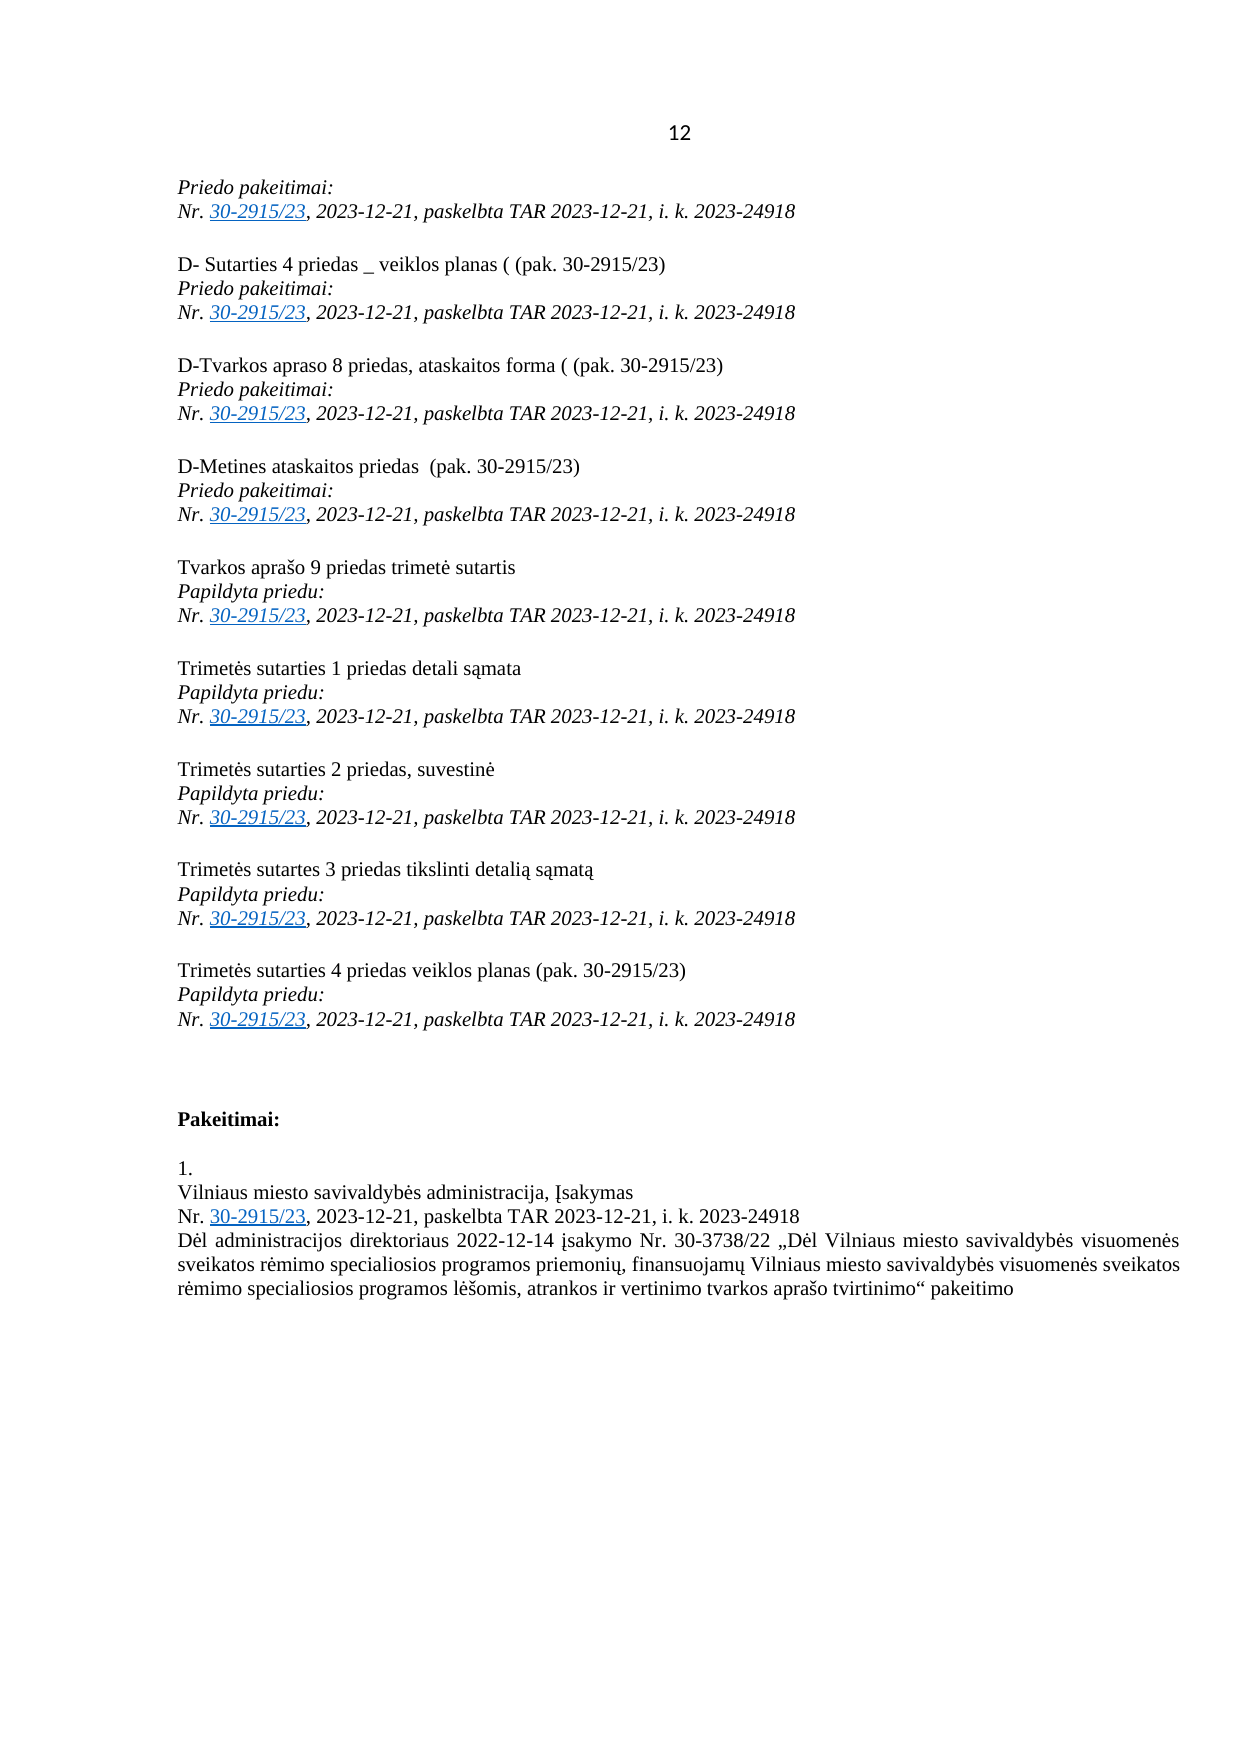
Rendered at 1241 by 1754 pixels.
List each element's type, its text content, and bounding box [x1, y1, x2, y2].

text Papildyta priedu: [177, 881, 1181, 906]
text Priedo pakeitimai: [177, 175, 1181, 199]
text Nr. 30-2915/23, 2023-12-21, paskelbta TAR 2023-12-21, i. k. 2023-24918 [177, 1204, 1181, 1228]
text Priedo pakeitimai: [177, 478, 1181, 502]
text Nr. 30-2915/23, 2023-12-21, paskelbta TAR 2023-12-21, i. k. 2023-24918 [177, 199, 1181, 223]
text Nr. 30-2915/23, 2023-12-21, paskelbta TAR 2023-12-21, i. k. 2023-24918 [177, 804, 1181, 829]
text Nr. 30-2915/23, 2023-12-21, paskelbta TAR 2023-12-21, i. k. 2023-24918 [177, 1006, 1181, 1031]
text Dėl administracijos direktoriaus 2022-12-14 įsakymo Nr. 30-3738/22 „Dėl Vilniaus miesto savivaldybės visuomenės sveikatos rėmimo specialiosios programos priemonių, finansuojamų Vilniaus miesto savivaldybės visuomenės sveikatos rėmimo specialiosios programos lėšomis, atrankos ir vertinimo tvarkos aprašo tvirtinimo“ pakeitimo [177, 1228, 1181, 1300]
text Papildyta priedu: [177, 679, 1181, 704]
text Nr. 30-2915/23, 2023-12-21, paskelbta TAR 2023-12-21, i. k. 2023-24918 [177, 502, 1181, 526]
text Trimetės sutarties 1 priedas detali sąmata [177, 656, 1181, 679]
text Vilniaus miesto savivaldybės administracija, Įsakymas [177, 1179, 1181, 1204]
text D-Tvarkos apraso 8 priedas, ataskaitos forma ( (pak. 30-2915/23) [177, 353, 1181, 377]
text Priedo pakeitimai: [177, 276, 1181, 300]
text Papildyta priedu: [177, 781, 1181, 804]
text Trimetės sutarties 2 priedas, suvestinė [177, 756, 1181, 781]
text Tvarkos aprašo 9 priedas trimetė sutartis [177, 554, 1181, 579]
text Nr. 30-2915/23, 2023-12-21, paskelbta TAR 2023-12-21, i. k. 2023-24918 [177, 603, 1181, 627]
text Trimetės sutarties 4 priedas veiklos planas (pak. 30-2915/23) [177, 958, 1181, 982]
text Trimetės sutartes 3 priedas tikslinti detalią sąmatą [177, 857, 1181, 881]
text Papildyta priedu: [177, 579, 1181, 603]
text Priedo pakeitimai: [177, 377, 1181, 401]
text Nr. 30-2915/23, 2023-12-21, paskelbta TAR 2023-12-21, i. k. 2023-24918 [177, 300, 1181, 324]
text Papildyta priedu: [177, 982, 1181, 1006]
text D-Metines ataskaitos priedas (pak. 30-2915/23) [177, 454, 1181, 478]
text Pakeitimai: [177, 1107, 1181, 1131]
text Nr. 30-2915/23, 2023-12-21, paskelbta TAR 2023-12-21, i. k. 2023-24918 [177, 906, 1181, 929]
text Nr. 30-2915/23, 2023-12-21, paskelbta TAR 2023-12-21, i. k. 2023-24918 [177, 704, 1181, 728]
text 1. [177, 1156, 1181, 1179]
text Nr. 30-2915/23, 2023-12-21, paskelbta TAR 2023-12-21, i. k. 2023-24918 [177, 401, 1181, 425]
text D- Sutarties 4 priedas _ veiklos planas ( (pak. 30-2915/23) [177, 252, 1181, 276]
